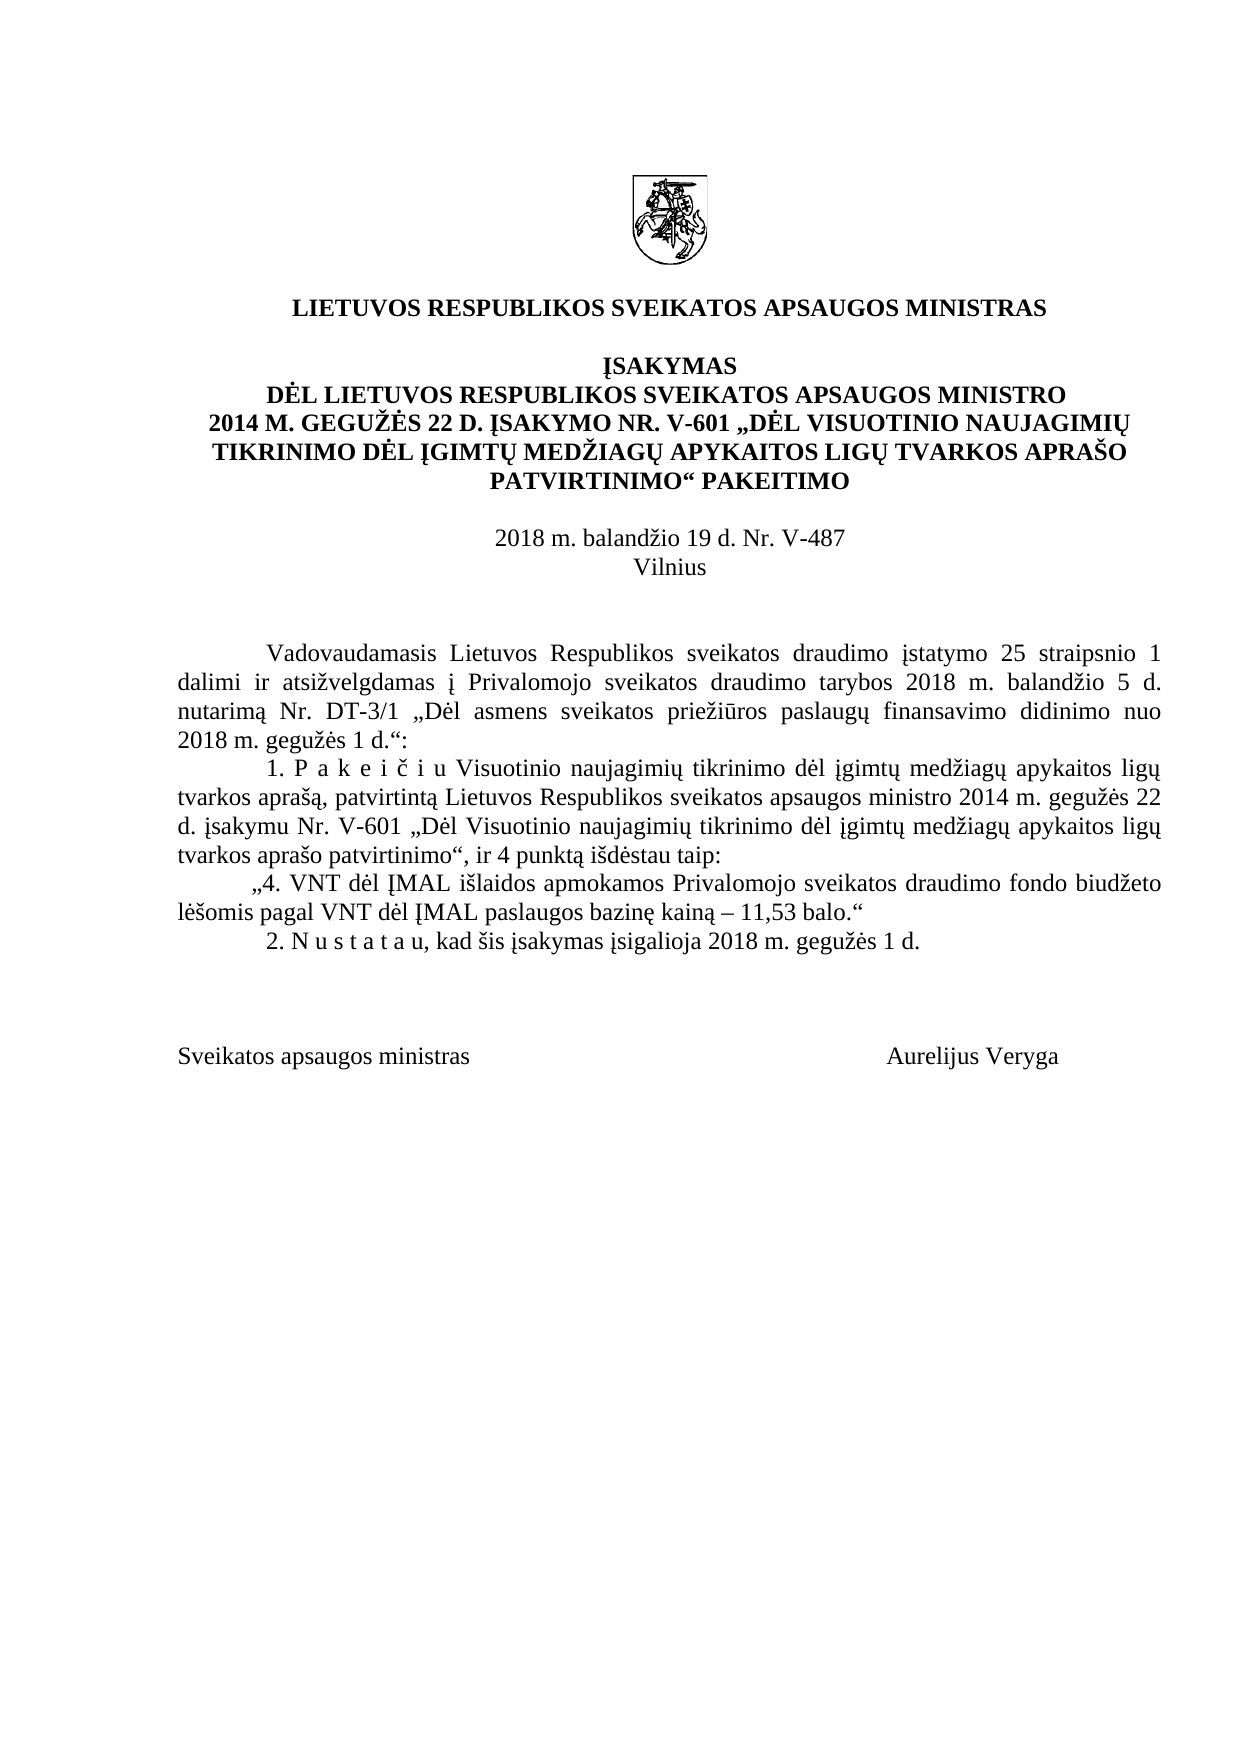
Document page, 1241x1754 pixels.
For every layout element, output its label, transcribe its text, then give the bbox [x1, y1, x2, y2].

text LIETUVOS RESPUBLIKOS SVEIKATOS APSAUGOS MINISTRAS [177, 293, 1162, 322]
text Vilnius [177, 552, 1162, 581]
text „4. VNT dėl ĮMAL išlaidos apmokamos Privalomojo sveikatos draudimo fondo biudžeto lėšomis pagal VNT dėl ĮMAL paslaugos bazinę kainą – 11,53 balo.“ [177, 868, 1162, 926]
text DĖL LIETUVOS RESPUBLIKOS SVEIKATOS APSAUGOS MINISTRO [177, 380, 1162, 408]
text 2014 M. GEGUŽĖS 22 D. ĮSAKYMO NR. V-601 „DĖL VISUOTINIO NAUJAGIMIŲ TIKRINIMO DĖL ĮGIMTŲ MEDŽIAGŲ APYKAITOS LIGŲ TVARKOS APRAŠO PATVIRTINIMO“ PAKEITIMO [177, 408, 1162, 495]
text Sveikatos apsaugos ministras Aurelijus Veryga [177, 1041, 1162, 1070]
text 2. N u s t a t a u, kad šis įsakymas įsigalioja 2018 m. gegužės 1 d. [177, 926, 1181, 955]
text 1. P a k e i č i u Visuotinio naujagimių tikrinimo dėl įgimtų medžiagų apykaitos ligų tvarkos aprašą, patvirtintą Lietuvos Respublikos sveikatos apsaugos ministro 2014 m. gegužės 22 d. įsakymu Nr. V-601 „Dėl Visuotinio naujagimių tikrinimo dėl įgimtų medžiagų apykaitos ligų tvarkos aprašo patvirtinimo“, ir 4 punktą išdėstau taip: [177, 753, 1162, 868]
text Vadovaudamasis Lietuvos Respublikos sveikatos draudimo įstatymo 25 straipsnio 1 dalimi ir atsižvelgdamas į Privalomojo sveikatos draudimo tarybos 2018 m. balandžio 5 d. nutarimą Nr. DT-3/1 „Dėl asmens sveikatos priežiūros paslaugų finansavimo didinimo nuo 2018 m. gegužės 1 d.“: [177, 638, 1162, 753]
text 2018 m. balandžio 19 d. Nr. V-487 [177, 523, 1162, 552]
text ĮSAKYMAS [177, 351, 1162, 380]
